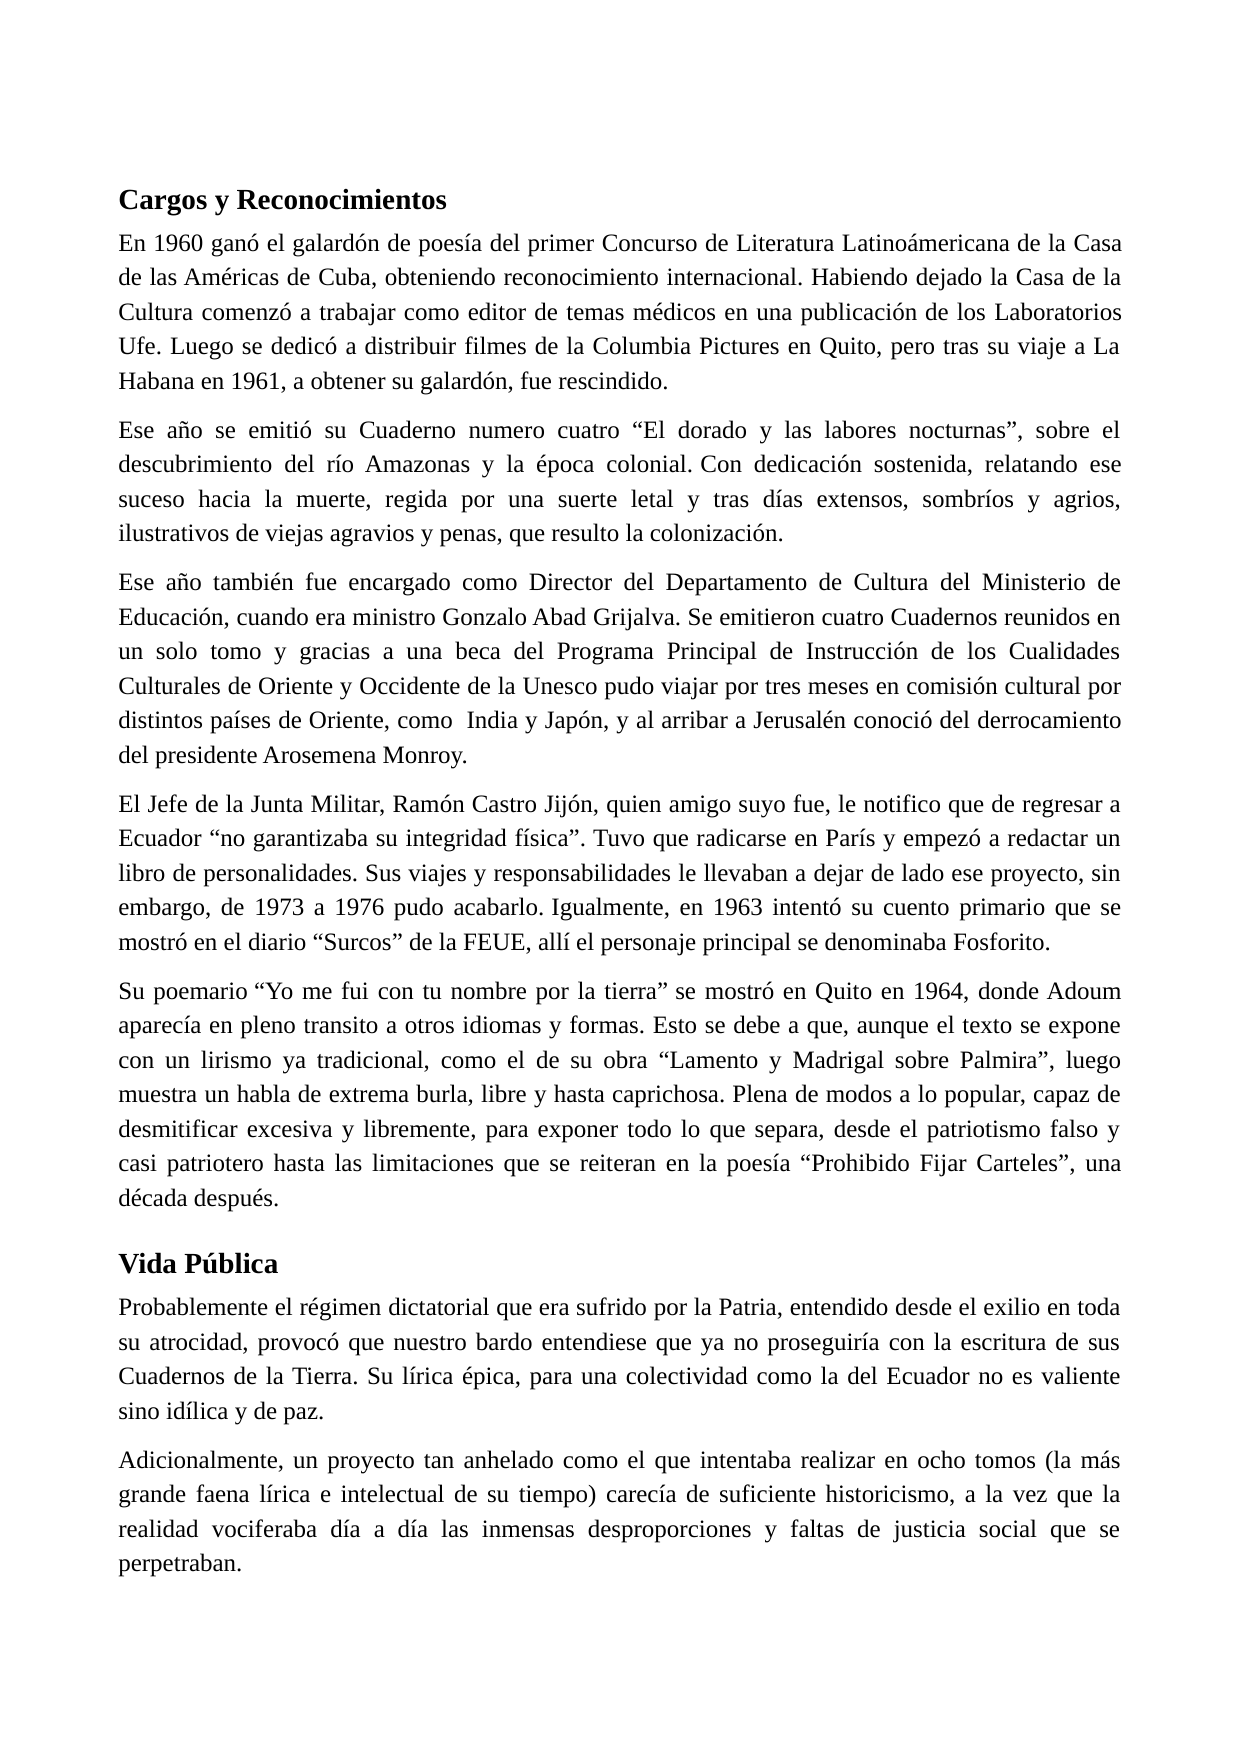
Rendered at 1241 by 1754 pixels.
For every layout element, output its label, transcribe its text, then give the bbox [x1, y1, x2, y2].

text Ese año se emitió su Cuaderno numero cuatro “El dorado y las labores nocturnas”, sobre el descubrimiento del río Amazonas y la época colonial. Con dedicación sostenida, relatando ese suceso hacia la muerte, regida por una suerte letal y tras días extensos, sombríos y agrios, ilustrativos de viejas agravios y penas, que resulto la colonización. [118, 415, 1122, 547]
text Ese año también fue encargado como Director del Departamento de Cultura del Ministerio de Educación, cuando era ministro Gonzalo Abad Grijalva. Se emitieron cuatro Cuadernos reunidos en un solo tomo y gracias a una beca del Programa Principal de Instrucción de los Cualidades Culturales de Oriente y Occidente de la Unesco pudo viajar por tres meses en comisión cultural por distintos países de Oriente, como India y Japón, y al arribar a Jerusalén conoció del derrocamiento del presidente Arosemena Monroy. [118, 567, 1122, 768]
text Su poemario “Yo me fui con tu nombre por la tierra” se mostró en Quito en 1964, donde Adoum aparecía en pleno transito a otros idiomas y formas. Esto se debe a que, aunque el texto se expone con un lirismo ya tradicional, como el de su obra “Lamento y Madrigal sobre Palmira”, luego muestra un habla de extrema burla, libre y hasta caprichosa. Plena de modos a lo popular, capaz de desmitificar excesiva y libremente, para exponer todo lo que separa, desde el patriotismo falso y casi patriotero hasta las limitaciones que se reiteran en la poesía “Prohibido Fijar Carteles”, una década después. [118, 976, 1122, 1211]
text El Jefe de la Junta Militar, Ramón Castro Jijón, quien amigo suyo fue, le notifico que de regresar a Ecuador “no garantizaba su integridad física”. Tuvo que radicarse en París y empezó a redactar un libro de personalidades. Sus viajes y responsabilidades le llevaban a dejar de lado ese proyecto, sin embargo, de 1973 a 1976 pudo acabarlo. Igualmente, en 1963 intentó su cuento primario que se mostró en el diario “Surcos” de la FEUE, allí el personaje principal se denominaba Fosforito. [118, 789, 1122, 955]
text En 1960 ganó el galardón de poesía del primer Concurso de Literatura Latinoámericana de la Casa de las Américas de Cuba, obteniendo reconocimiento internacional. Habiendo dejado la Casa de la Cultura comenzó a trabajar como editor de temas médicos en una publicación de los Laboratorios Ufe. Luego se dedicó a distribuir filmes de la Columbia Pictures en Quito, pero tras su viaje a La Habana en 1961, a obtener su galardón, fue rescindido. [118, 228, 1122, 394]
subtitle Cargos y Reconocimientos [118, 182, 1122, 215]
subtitle Vida Pública [118, 1246, 1122, 1280]
text Adicionalmente, un proyecto tan anhelado como el que intentaba realizar en ocho tomos (la más grande faena lírica e intelectual de su tiempo) carecía de suficiente historicismo, a la vez que la realidad vociferaba día a día las inmensas desproporciones y faltas de justicia social que se perpetraban. [118, 1445, 1122, 1577]
text Probablemente el régimen dictatorial que era sufrido por la Patria, entendido desde el exilio en toda su atrocidad, provocó que nuestro bardo entendiese que ya no proseguiría con la escritura de sus Cuadernos de la Tierra. Su lírica épica, para una colectividad como la del Ecuador no es valiente sino idílica y de paz. [118, 1292, 1122, 1424]
